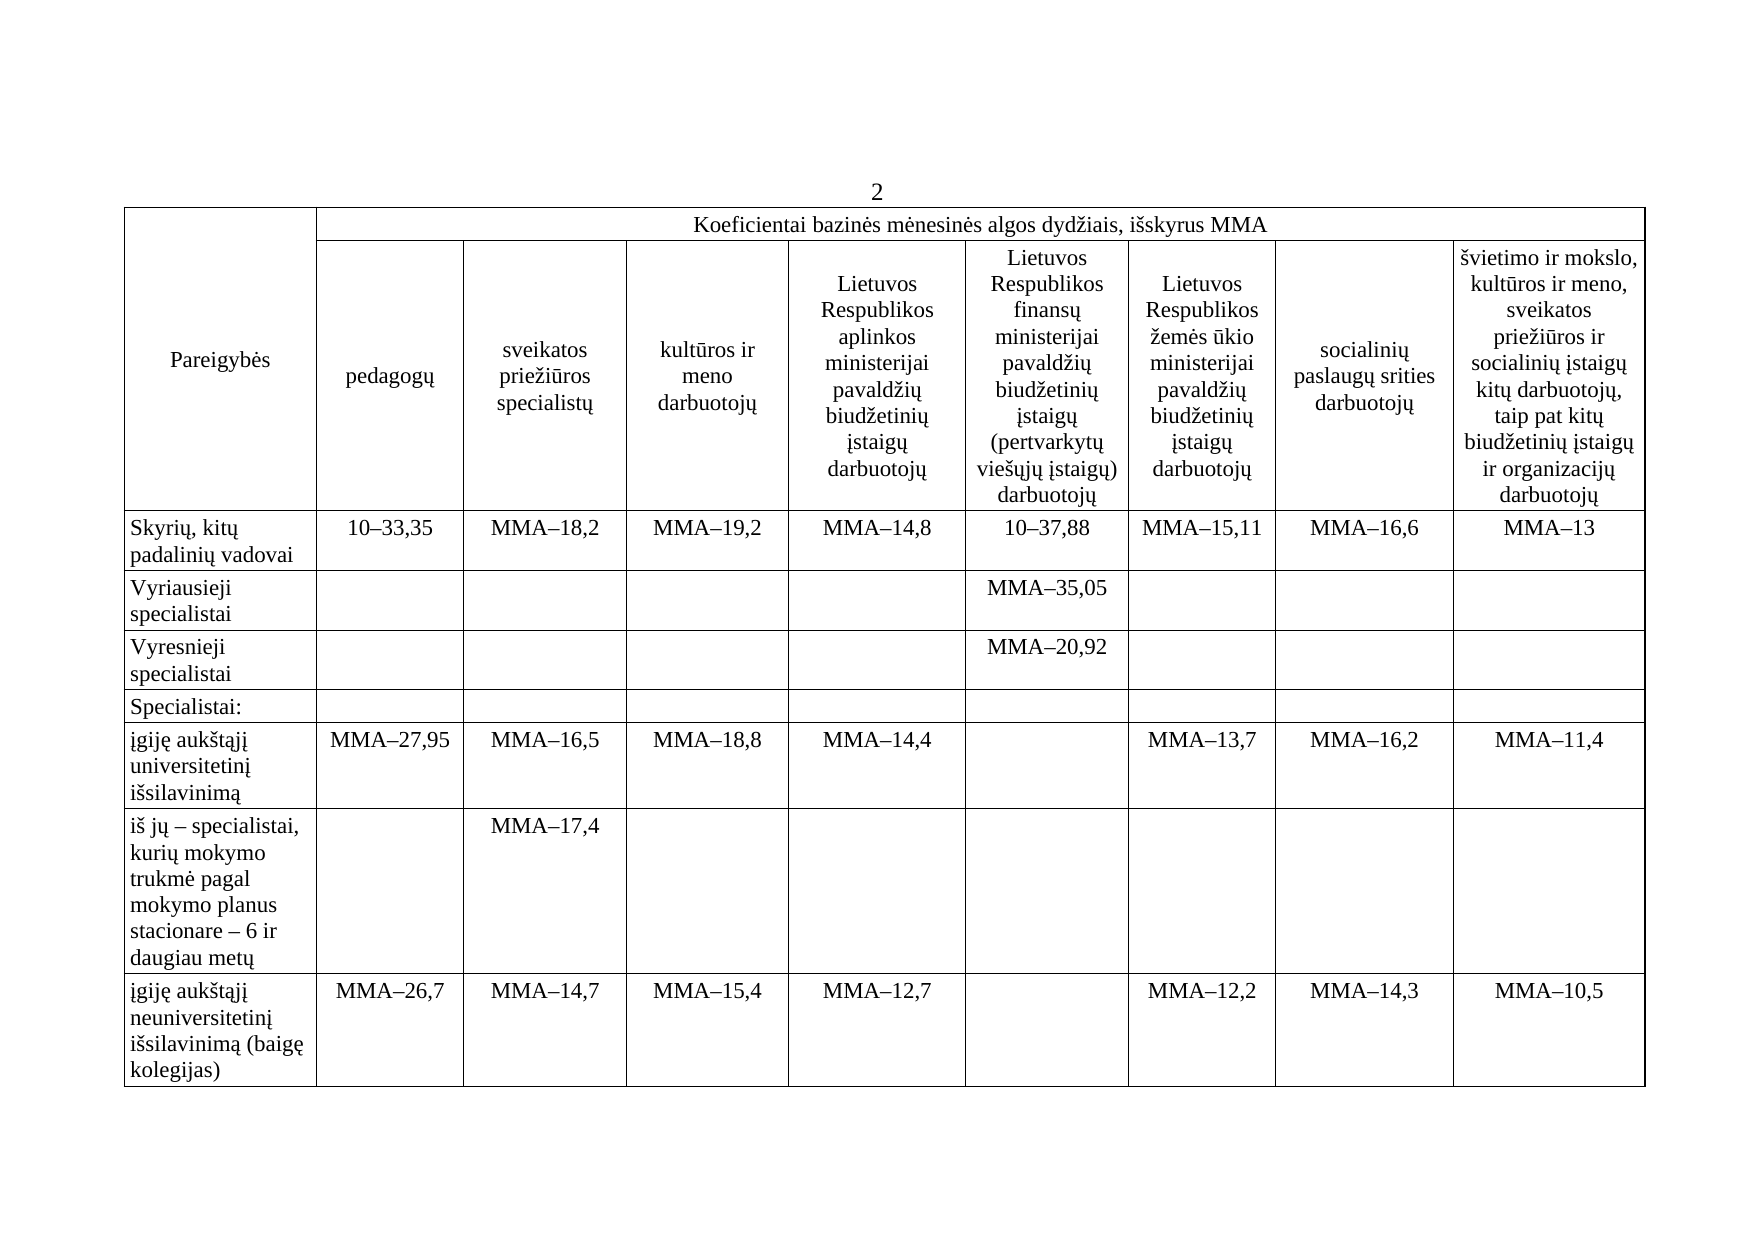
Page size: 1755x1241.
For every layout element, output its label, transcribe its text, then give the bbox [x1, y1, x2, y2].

table_cell MMA–13,7 [1129, 723, 1275, 808]
table_cell MMA–15,4 [627, 974, 788, 1086]
table_cell Lietuvos Respublikos finansų ministerijai pavaldžių biudžetinių įstaigų (pertvarkytų viešųjų įstaigų) darbuotojų [966, 241, 1128, 510]
table_cell socialinių paslaugų srities darbuotojų [1276, 241, 1453, 510]
table_header Pareigybės [125, 208, 316, 510]
table_cell MMA–10,5 [1454, 974, 1644, 1086]
table_cell įgiję aukštąjį universitetinį išsilavinimą [125, 723, 316, 808]
table_cell MMA–19,2 [627, 511, 788, 570]
table_cell MMA–20,92 [966, 631, 1128, 689]
table_cell MMA–27,95 [317, 723, 463, 808]
table_cell įgiję aukštąjį neuniversitetinį išsilavinimą (baigę kolegijas) [125, 974, 316, 1086]
table_cell [1454, 690, 1644, 722]
table_cell [966, 809, 1128, 973]
table_cell [1276, 631, 1453, 689]
table_cell MMA–26,7 [317, 974, 463, 1086]
table_cell [1454, 571, 1644, 629]
table_cell 10–33,35 [317, 511, 463, 570]
table_cell [1129, 631, 1275, 689]
table_cell Lietuvos Respublikos žemės ūkio ministerijai pavaldžių biudžetinių įstaigų darbuotojų [1129, 241, 1275, 510]
table_cell [464, 571, 626, 629]
table_cell [966, 723, 1128, 808]
table_cell MMA–18,8 [627, 723, 788, 808]
table_cell [789, 690, 965, 722]
table_cell Skyrių, kitų padalinių vadovai [125, 511, 316, 570]
table_cell [627, 809, 788, 973]
table_cell [1129, 571, 1275, 629]
table_cell [1276, 571, 1453, 629]
table_cell MMA–14,3 [1276, 974, 1453, 1086]
table_cell MMA–12,7 [789, 974, 965, 1086]
table_cell MMA–14,7 [464, 974, 626, 1086]
table_cell MMA–16,2 [1276, 723, 1453, 808]
table_cell MMA–11,4 [1454, 723, 1644, 808]
table_cell [1129, 690, 1275, 722]
table_cell [1129, 809, 1275, 973]
table_cell MMA–15,11 [1129, 511, 1275, 570]
table_cell [464, 631, 626, 689]
table_header Koeficientai bazinės mėnesinės algos dydžiais, išskyrus MMA [317, 208, 1644, 240]
table_cell Vyresnieji specialistai [125, 631, 316, 689]
table_cell švietimo ir mokslo, kultūros ir meno, sveikatos priežiūros ir socialinių įstaigų kitų darbuotojų, taip pat kitų biudžetinių įstaigų ir organizacijų darbuotojų [1454, 241, 1644, 510]
table_cell [789, 571, 965, 629]
table_cell MMA–17,4 [464, 809, 626, 973]
table_cell [464, 690, 626, 722]
table_cell 10–37,88 [966, 511, 1128, 570]
table_cell MMA–35,05 [966, 571, 1128, 629]
table_cell [317, 809, 463, 973]
table_cell [1454, 809, 1644, 973]
table_cell sveikatos priežiūros specialistų [464, 241, 626, 510]
table_cell MMA–12,2 [1129, 974, 1275, 1086]
table_cell Vyriausieji specialistai [125, 571, 316, 629]
table_cell MMA–14,8 [789, 511, 965, 570]
table_cell MMA–14,4 [789, 723, 965, 808]
table_cell [627, 690, 788, 722]
table_cell MMA–16,6 [1276, 511, 1453, 570]
table_cell [317, 690, 463, 722]
table_cell Specialistai: [125, 690, 316, 722]
table_cell iš jų – specialistai, kurių mokymo trukmė pagal mokymo planus stacionare – 6 ir daugiau metų [125, 809, 316, 973]
table_cell [317, 571, 463, 629]
table_cell [789, 631, 965, 689]
table_cell [317, 631, 463, 689]
table_cell [1276, 809, 1453, 973]
table_cell [1454, 631, 1644, 689]
table_cell [966, 690, 1128, 722]
table_cell MMA–13 [1454, 511, 1644, 570]
table_cell [789, 809, 965, 973]
table_cell MMA–18,2 [464, 511, 626, 570]
table_cell kultūros ir meno darbuotojų [627, 241, 788, 510]
table_cell [627, 571, 788, 629]
table_cell [1276, 690, 1453, 722]
table_cell [966, 974, 1128, 1086]
table_cell Lietuvos Respublikos aplinkos ministerijai pavaldžių biudžetinių įstaigų darbuotojų [789, 241, 965, 510]
table_cell pedagogų [317, 241, 463, 510]
table_cell [627, 631, 788, 689]
table_cell MMA–16,5 [464, 723, 626, 808]
